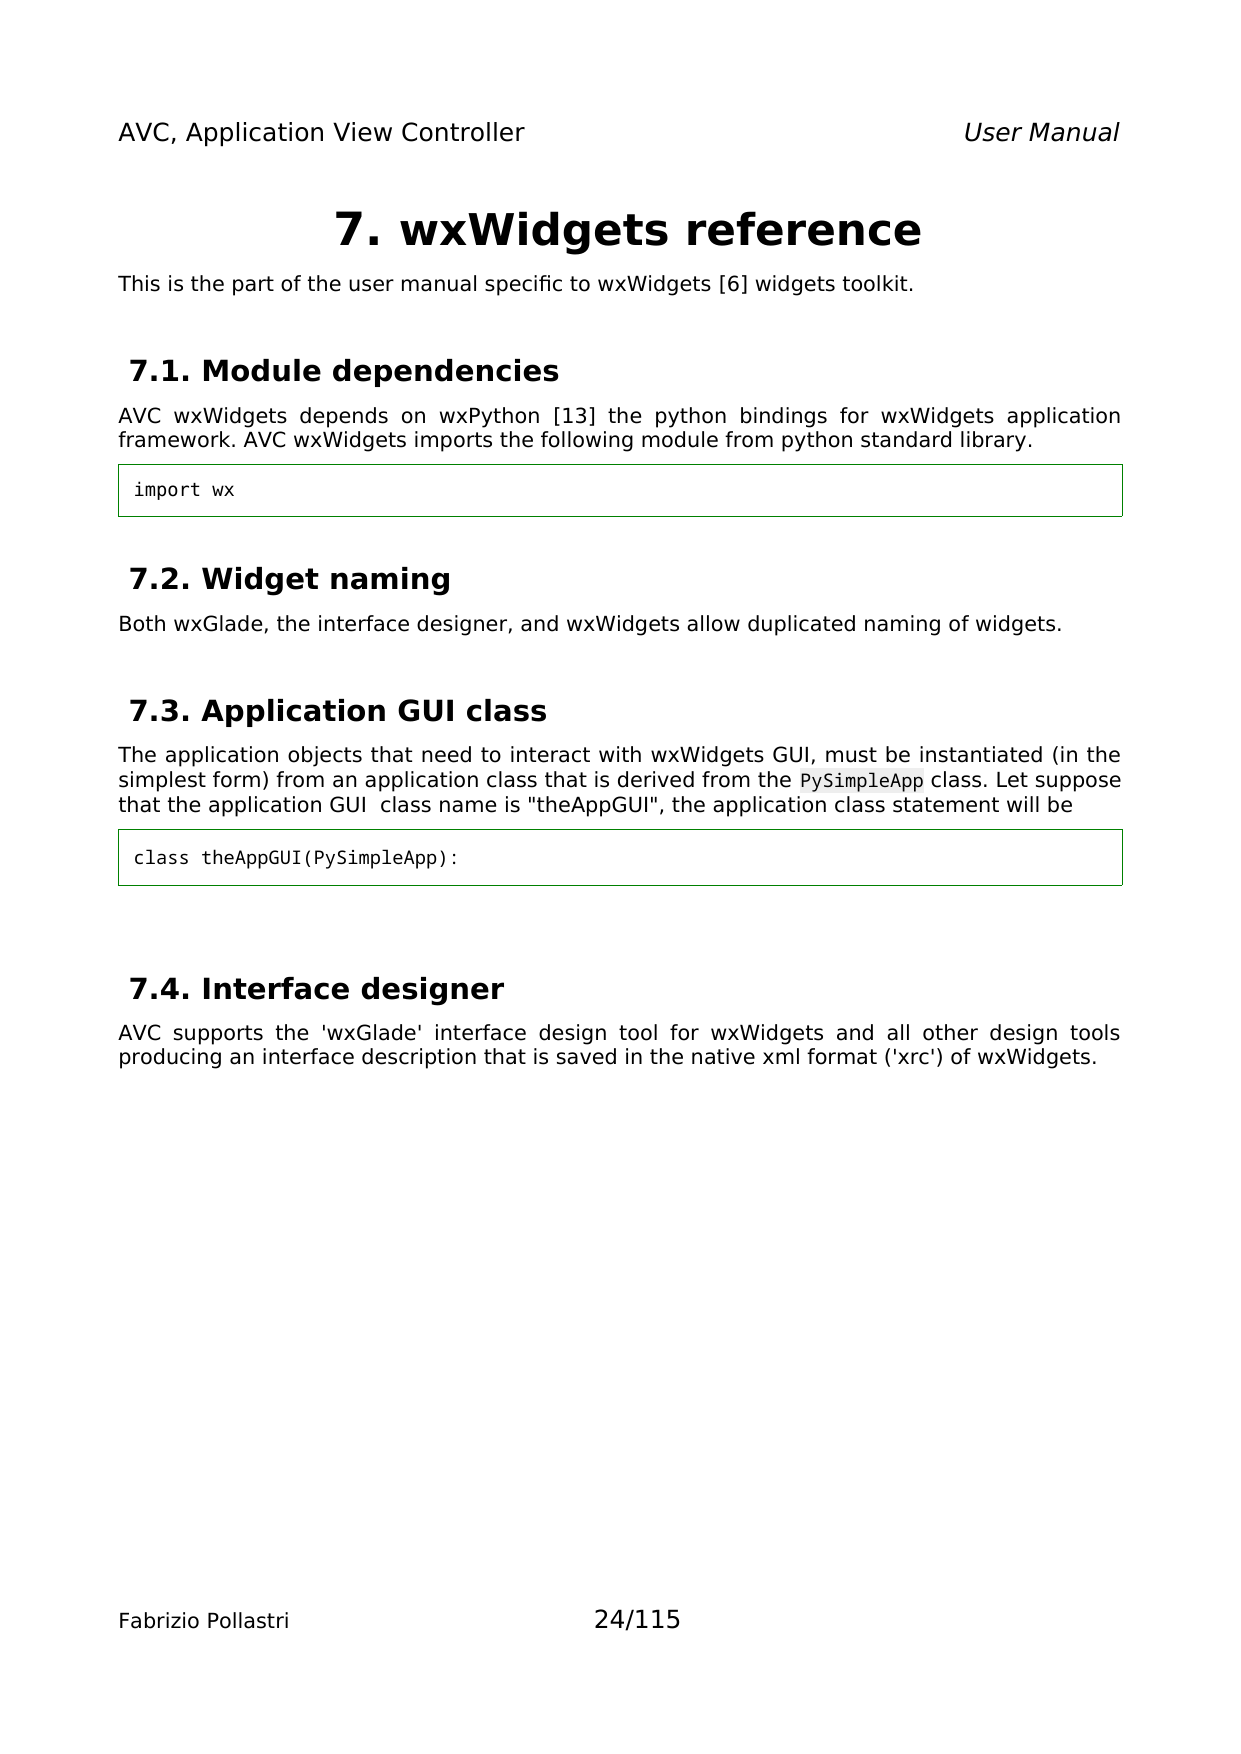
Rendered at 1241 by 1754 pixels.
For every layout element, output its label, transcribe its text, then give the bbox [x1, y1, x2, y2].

subtitle Application GUI class [118, 694, 1122, 728]
text import wx [119, 465, 1122, 516]
subtitle wxWidgets reference [118, 203, 1122, 256]
text The application objects that need to interact with wxWidgets GUI, must be instantiated (in the simplest form) from an application class that is derived from the PySimpleApp class. Let suppose that the application GUI class name is "theAppGUI", the application class statement will be [118, 743, 1122, 817]
text AVC supports the 'wxGlade' interface design tool for wxWidgets and all other design tools producing an interface description that is saved in the native xml format ('xrc') of wxWidgets. [118, 1021, 1122, 1069]
text This is the part of the user manual specific to wxWidgets [6] widgets toolkit. [118, 272, 1122, 296]
subtitle Module dependencies [118, 355, 1122, 389]
text class theAppGUI(PySimpleApp): [119, 830, 1122, 885]
text Both wxGlade, the interface designer, and wxWidgets allow duplicated naming of widgets. [118, 612, 1122, 636]
text AVC wxWidgets depends on wxPython [13] the python bindings for wxWidgets application framework. AVC wxWidgets imports the following module from python standard library. [118, 404, 1122, 452]
subtitle Interface designer [118, 972, 1122, 1006]
subtitle Widget naming [118, 563, 1122, 597]
